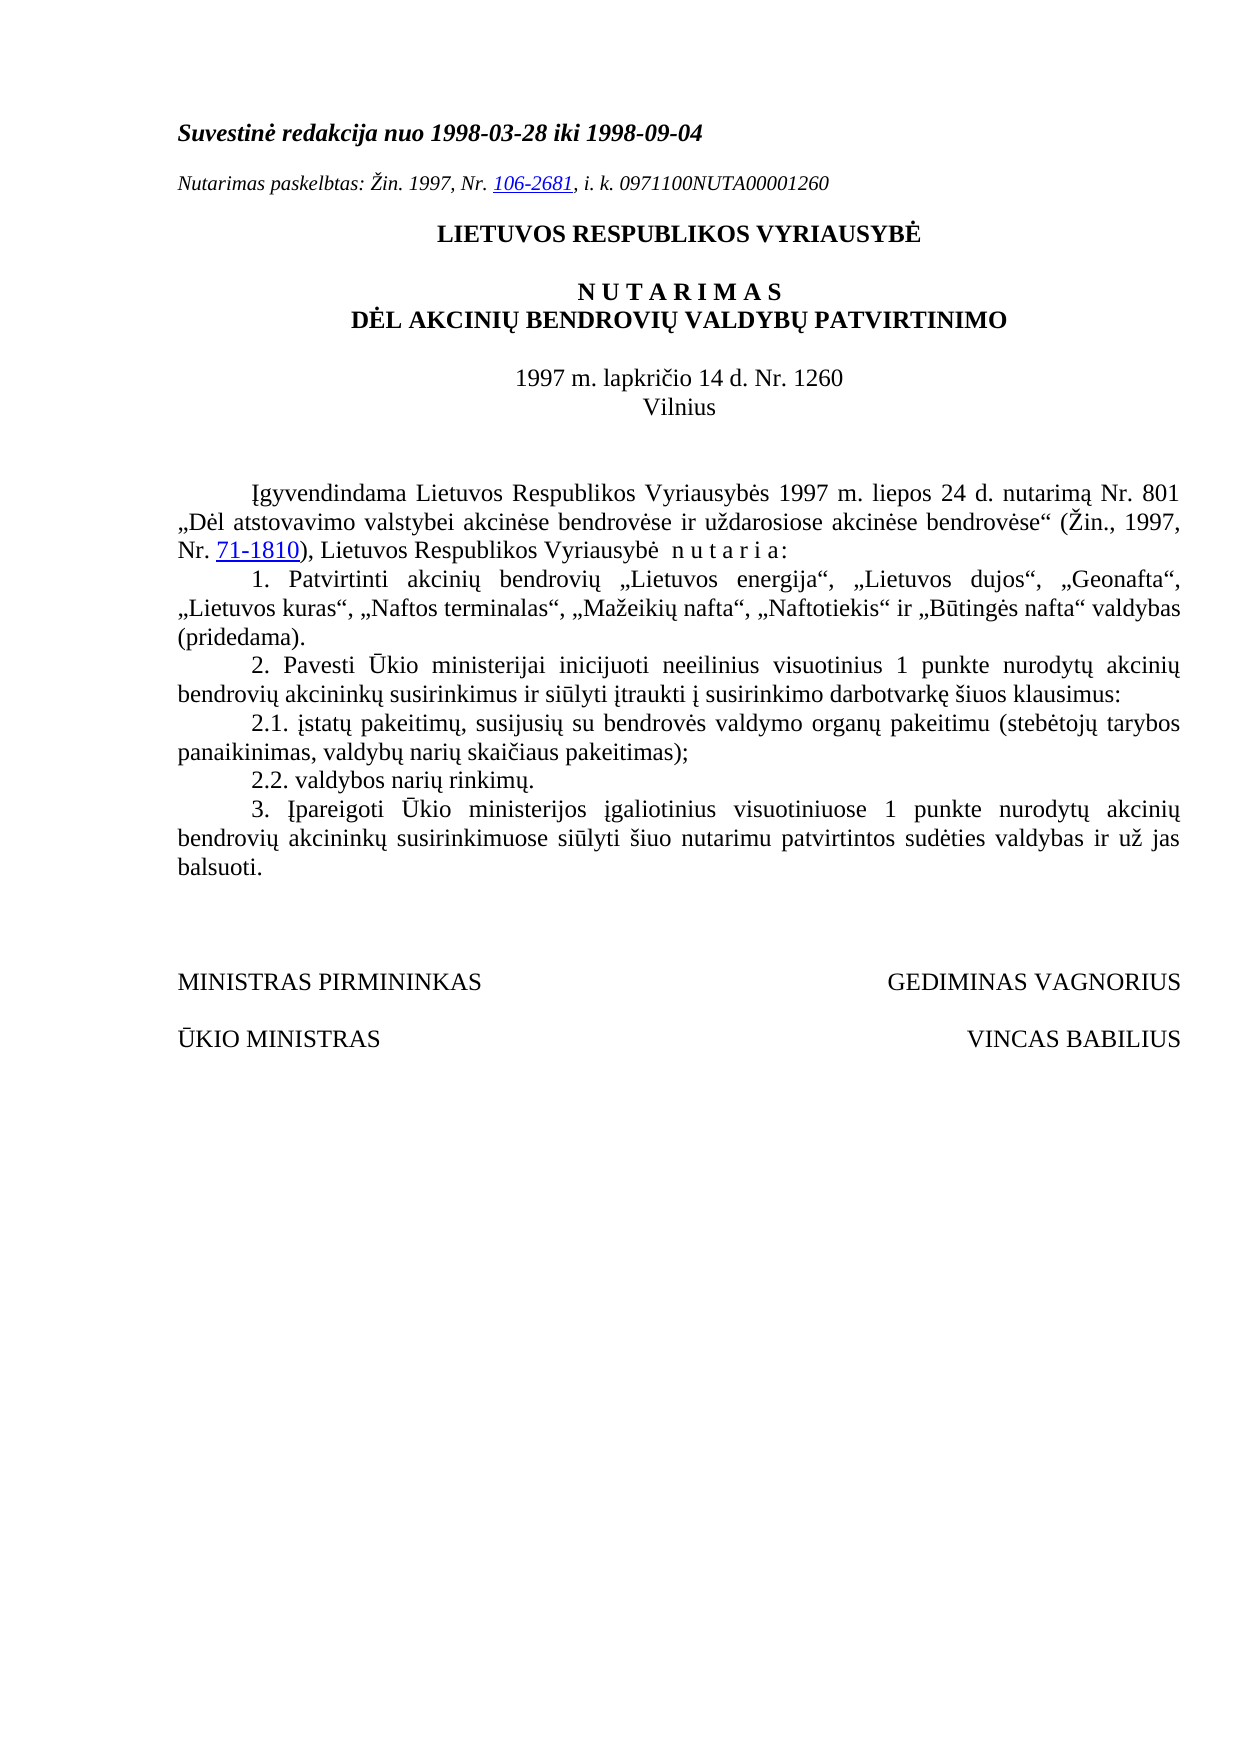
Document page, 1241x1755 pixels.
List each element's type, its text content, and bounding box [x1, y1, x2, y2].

text Vilnius [177, 392, 1181, 420]
text DĖL AKCINIŲ BENDROVIŲ VALDYBŲ PATVIRTINIMO [177, 305, 1181, 334]
text 2.1. įstatų pakeitimų, susijusių su bendrovės valdymo organų pakeitimu (stebėtojų tarybos panaikinimas, valdybų narių skaičiaus pakeitimas); [177, 708, 1181, 765]
text 1. Patvirtinti akcinių bendrovių „Lietuvos energija“, „Lietuvos dujos“, „Geonafta“, „Lietuvos kuras“, „Naftos terminalas“, „Mažeikių nafta“, „Naftotiekis“ ir „Būtingės nafta“ valdybas (pridedama). [177, 564, 1181, 650]
text N U T A R I M A S [177, 277, 1181, 305]
text 2.2. valdybos narių rinkimų. [177, 765, 1181, 794]
text Nutarimas paskelbtas: Žin. 1997, Nr. 106-2681, i. k. 0971100NUTA00001260 [177, 171, 1181, 195]
text Ūkio ministras Vincas Babilius [177, 1024, 1181, 1053]
text 2. Pavesti Ūkio ministerijai inicijuoti neeilinius visuotinius 1 punkte nurodytų akcinių bendrovių akcininkų susirinkimus ir siūlyti įtraukti į susirinkimo darbotvarkę šiuos klausimus: [177, 650, 1181, 708]
text Ministras Pirmininkas Gediminas Vagnorius [177, 967, 1181, 995]
text LIETUVOS RESPUBLIKOS VYRIAUSYBĖ [177, 219, 1181, 248]
text 3. Įpareigoti Ūkio ministerijos įgaliotinius visuotiniuose 1 punkte nurodytų akcinių bendrovių akcininkų susirinkimuose siūlyti šiuo nutarimu patvirtintos sudėties valdybas ir už jas balsuoti. [177, 794, 1181, 880]
text 1997 m. lapkričio 14 d. Nr. 1260 [177, 363, 1181, 392]
text Įgyvendindama Lietuvos Respublikos Vyriausybės 1997 m. liepos 24 d. nutarimą Nr. 801 „Dėl atstovavimo valstybei akcinėse bendrovėse ir uždarosiose akcinėse bendrovėse“ (Žin., 1997, Nr. 71-1810), Lietuvos Respublikos Vyriausybė nutaria: [177, 478, 1181, 564]
text Suvestinė redakcija nuo 1998-03-28 iki 1998-09-04 [177, 118, 1181, 147]
